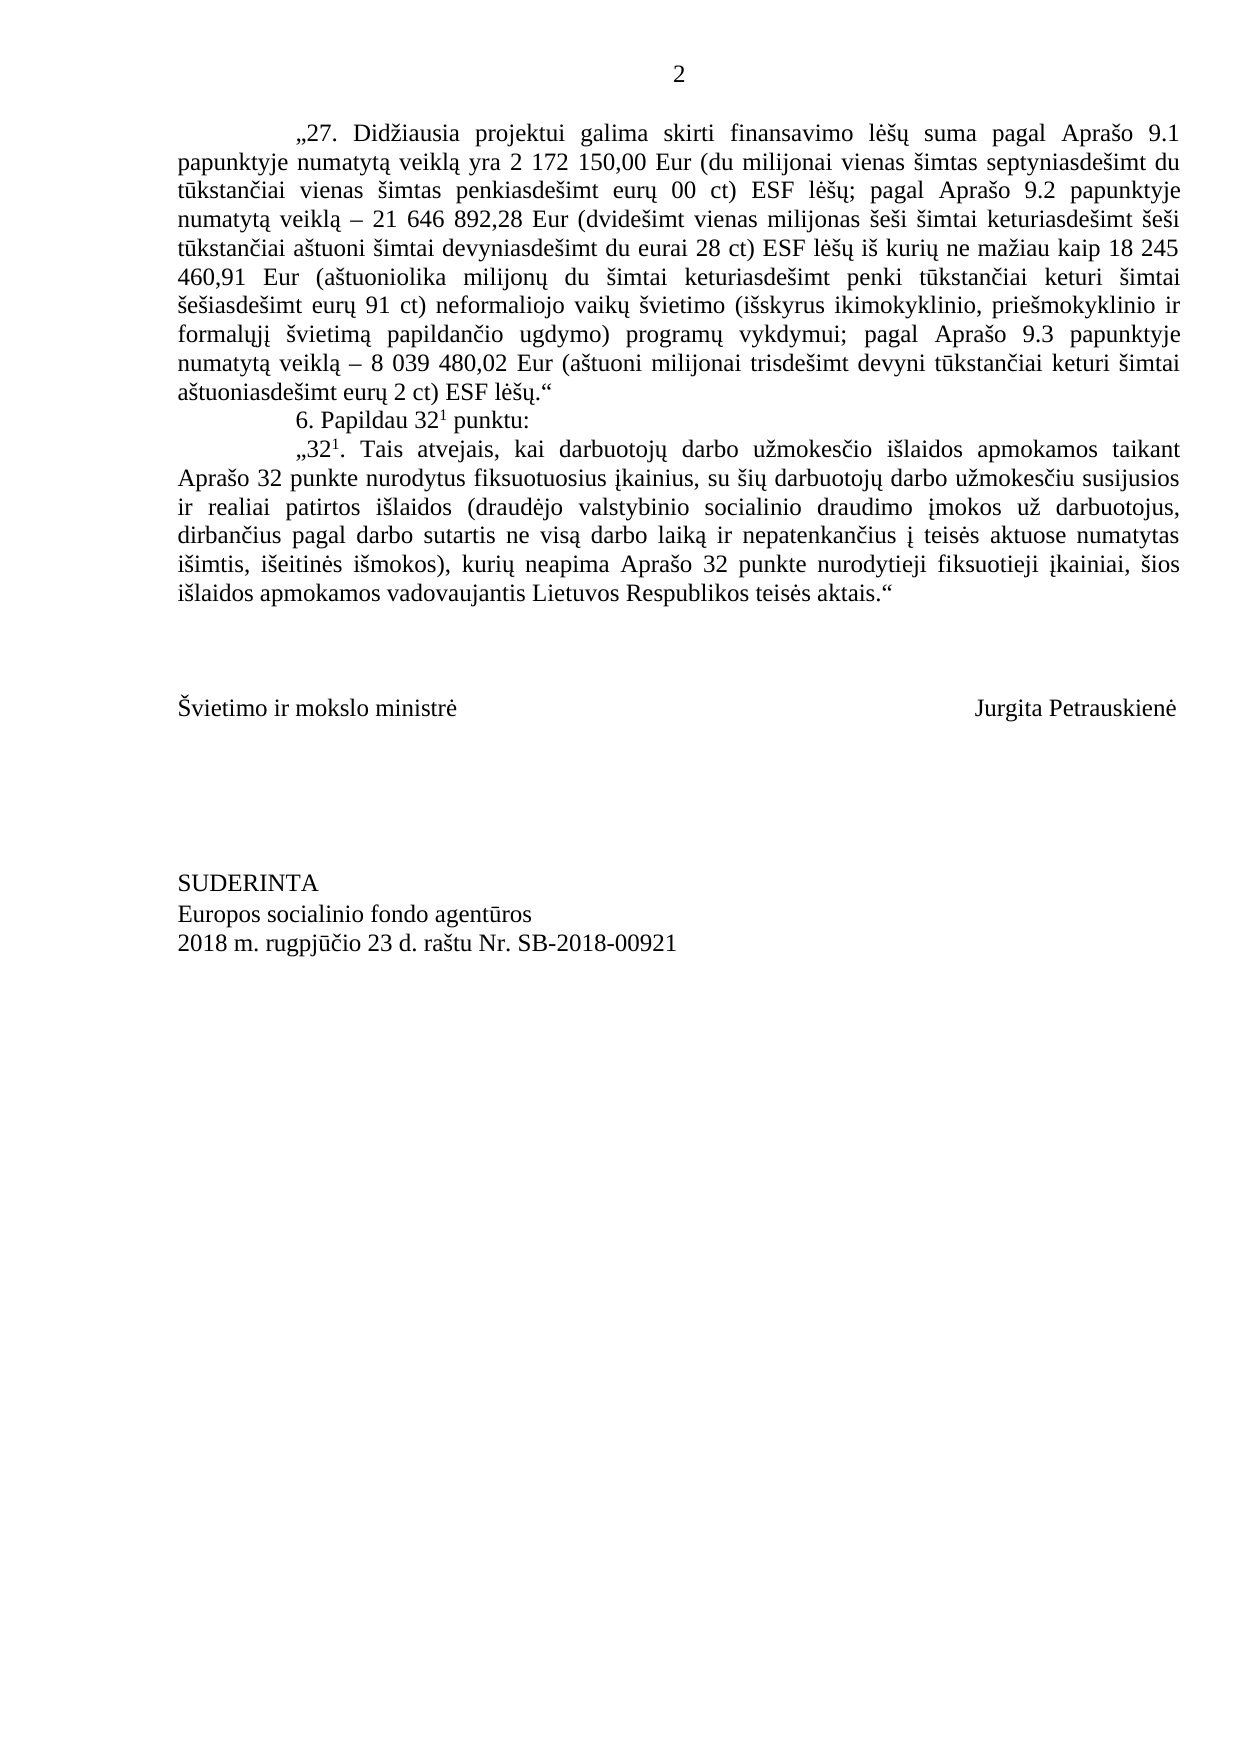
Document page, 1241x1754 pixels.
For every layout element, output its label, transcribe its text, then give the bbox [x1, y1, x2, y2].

text „27. Didžiausia projektui galima skirti finansavimo lėšų suma pagal Aprašo 9.1 papunktyje numatytą veiklą yra 2 172 150,00 Eur (du milijonai vienas šimtas septyniasdešimt du tūkstančiai vienas šimtas penkiasdešimt eurų 00 ct) ESF lėšų; pagal Aprašo 9.2 papunktyje numatytą veiklą – 21 646 892,28 Eur (dvidešimt vienas milijonas šeši šimtai keturiasdešimt šeši tūkstančiai aštuoni šimtai devyniasdešimt du eurai 28 ct) ESF lėšų iš kurių ne mažiau kaip 18 245 460,91 Eur (aštuoniolika milijonų du šimtai keturiasdešimt penki tūkstančiai keturi šimtai šešiasdešimt eurų 91 ct) neformaliojo vaikų švietimo (išskyrus ikimokyklinio, priešmokyklinio ir formalųjį švietimą papildančio ugdymo) programų vykdymui; pagal Aprašo 9.3 papunktyje numatytą veiklą – 8 039 480,02 Eur (aštuoni milijonai trisdešimt devyni tūkstančiai keturi šimtai aštuoniasdešimt eurų 2 ct) ESF lėšų.“ [177, 118, 1181, 406]
text Europos socialinio fondo agentūros [177, 899, 1122, 928]
text SUDERINTA [177, 868, 1122, 897]
text Švietimo ir mokslo ministrė Jurgita Petrauskienė [177, 693, 1192, 722]
text 2018 m. rugpjūčio 23 d. raštu Nr. SB-2018-00921 [177, 928, 1122, 957]
text „321. Tais atvejais, kai darbuotojų darbo užmokesčio išlaidos apmokamos taikant Aprašo 32 punkte nurodytus fiksuotuosius įkainius, su šių darbuotojų darbo užmokesčiu susijusios ir realiai patirtos išlaidos (draudėjo valstybinio socialinio draudimo įmokos už darbuotojus, dirbančius pagal darbo sutartis ne visą darbo laiką ir nepatenkančius į teisės aktuose numatytas išimtis, išeitinės išmokos), kurių neapima Aprašo 32 punkte nurodytieji fiksuotieji įkainiai, šios išlaidos apmokamos vadovaujantis Lietuvos Respublikos teisės aktais.“ [177, 434, 1181, 607]
text 6. Papildau 321 punktu: [177, 406, 1181, 434]
